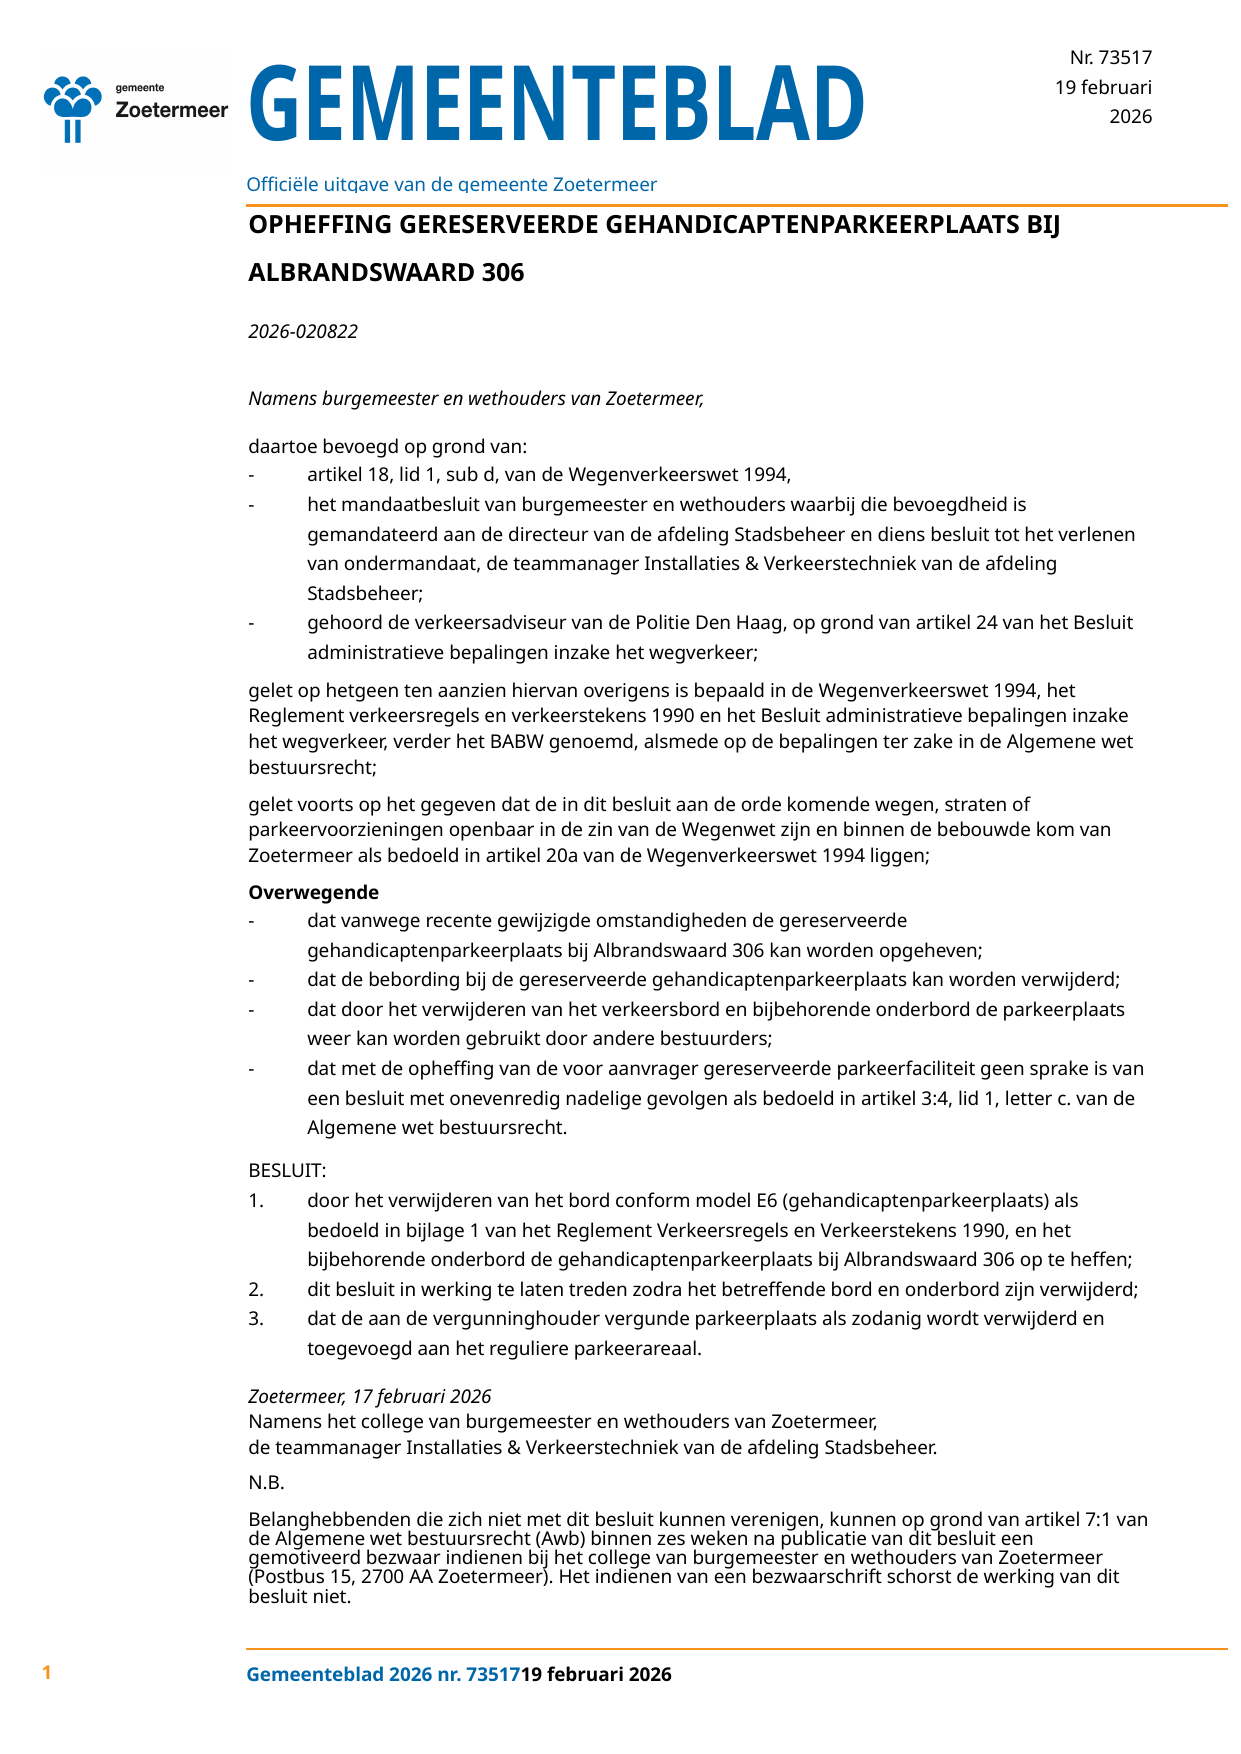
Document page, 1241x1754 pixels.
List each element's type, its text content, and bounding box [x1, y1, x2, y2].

text Overwegende [248, 879, 1152, 905]
list door het verwijderen van het bord conform model E6 (gehandicaptenparkeerplaats) als bedoeld in bijlage 1 van het Reglement Verkeersregels en Verkeerstekens 1990, en het bijbehorende onderbord de gehandicaptenparkeerplaats bij Albrandswaard 306 op te heffen; [248, 1187, 1152, 1272]
text Namens burgemeester en wethouders van Zoetermeer, [248, 386, 1152, 411]
list artikel 18, lid 1, sub d, van de Wegenverkeerswet 1994, [248, 462, 1152, 487]
list dat vanwege recente gewijzigde omstandigheden de gereserveerde gehandicaptenparkeerplaats bij Albrandswaard 306 kan worden opgeheven; [248, 907, 1152, 963]
text Namens het college van burgemeester en wethouders van Zoetermeer, [248, 1409, 1152, 1434]
list dat met de opheffing van de voor aanvrager gereserveerde parkeerfaciliteit geen sprake is van een besluit met onevenredig nadelige gevolgen als bedoeld in artikel 3:4, lid 1, letter c. van de Algemene wet bestuursrecht. [248, 1055, 1152, 1140]
text N.B. [248, 1474, 1152, 1493]
list gehoord de verkeersadviseur van de Politie Den Haag, op grond van artikel 24 van het Besluit administratieve bepalingen inzake het wegverkeer; [248, 609, 1152, 665]
text Zoetermeer, 17 februari 2026 [248, 1383, 1152, 1409]
text OPHEFFING GERESERVEERDE GEHANDICAPTENPARKEERPLAATS BIJ ALBRANDSWAARD 306 [248, 207, 1152, 288]
text de teammanager Installaties & Verkeerstechniek van de afdeling Stadsbeheer. [248, 1434, 1152, 1460]
list dit besluit in werking te laten treden zodra het betreffende bord en onderbord zijn verwijderd; [248, 1276, 1152, 1302]
list dat door het verwijderen van het verkeersbord en bijbehorende onderbord de parkeerplaats weer kan worden gebruikt door andere bestuurders; [248, 996, 1152, 1051]
text Belanghebbenden die zich niet met dit besluit kunnen verenigen, kunnen op grond van artikel 7:1 van de Algemene wet bestuursrecht (Awb) binnen zes weken na publicatie van dit besluit een gemotiveerd bezwaar indienen bij het college van burgemeester en wethouders van Zoetermeer (Postbus 15, 2700 AA Zoetermeer). Het indienen van een bezwaarschrift schorst de werking van dit besluit niet. [248, 1511, 1152, 1607]
list dat de aan de vergunninghouder vergunde parkeerplaats als zodanig wordt verwijderd en toegevoegd aan het reguliere parkeerareaal. [248, 1306, 1152, 1361]
list het mandaatbesluit van burgemeester en wethouders waarbij die bevoegdheid is gemandateerd aan de directeur van de afdeling Stadsbeheer en diens besluit tot het verlenen van ondermandaat, de teammanager Installaties & Verkeerstechniek van de afdeling Stadsbeheer; [248, 491, 1152, 606]
list dat de bebording bij de gereserveerde gehandicaptenparkeerplaats kan worden verwijderd; [248, 966, 1152, 992]
picture [41, 47, 231, 172]
text gelet op hetgeen ten aanzien hiervan overigens is bepaald in de Wegenverkeerswet 1994, het Reglement verkeersregels en verkeerstekens 1990 en het Besluit administratieve bepalingen inzake het wegverkeer, verder het BABW genoemd, alsmede op de bepalingen ter zake in de Algemene wet bestuursrecht; [248, 677, 1152, 780]
text gelet voorts op het gegeven dat de in dit besluit aan de orde komende wegen, straten of parkeervoorzieningen openbaar in de zin van de Wegenwet zijn en binnen de bebouwde kom van Zoetermeer als bedoeld in artikel 20a van de Wegenverkeerswet 1994 liggen; [248, 791, 1152, 868]
text daartoe bevoegd op grond van: [248, 433, 1152, 459]
text 2026-020822 [248, 318, 1152, 344]
text BESLUIT: [248, 1158, 1152, 1183]
